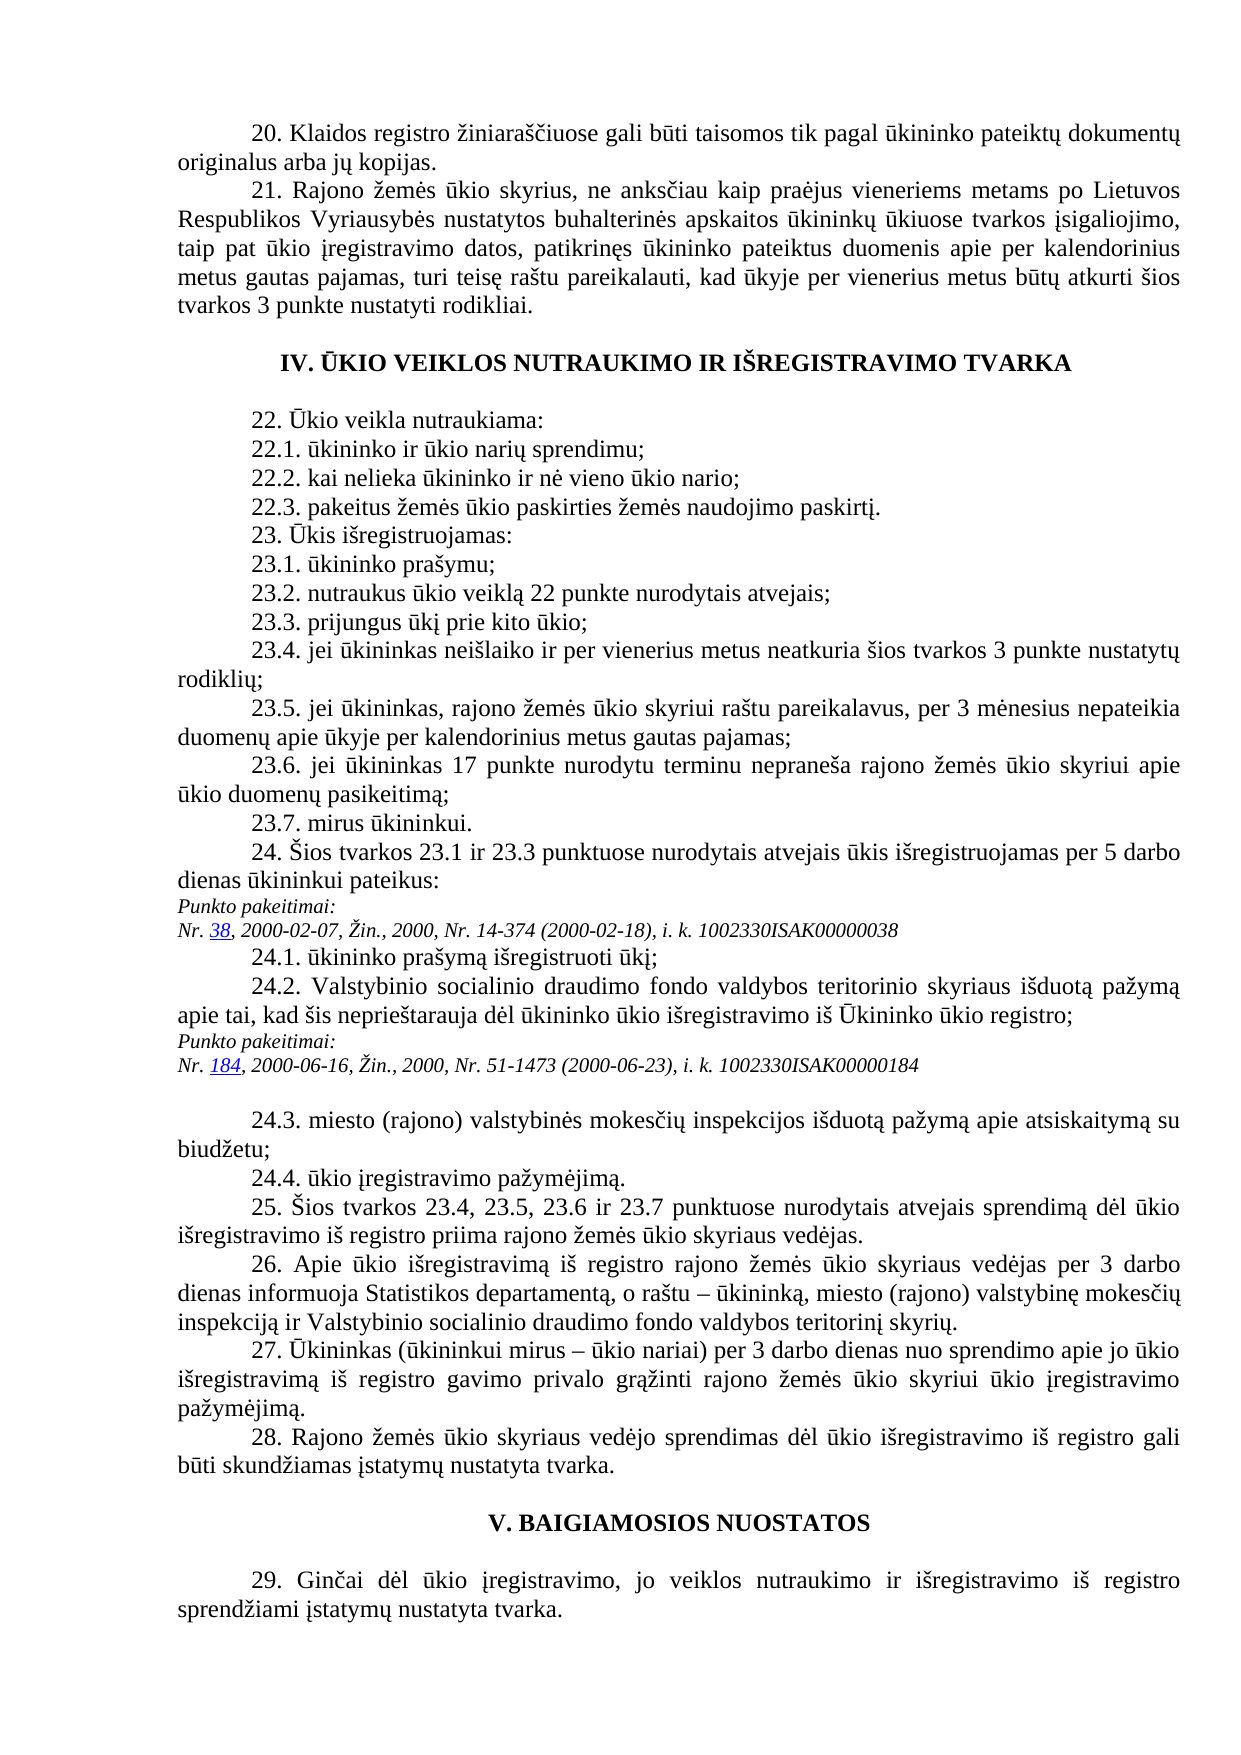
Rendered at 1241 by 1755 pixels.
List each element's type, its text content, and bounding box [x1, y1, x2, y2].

text 22. Ūkio veikla nutraukiama: [177, 406, 1181, 434]
text 24.4. ūkio įregistravimo pažymėjimą. [177, 1163, 1181, 1192]
text 20. Klaidos registro žiniaraščiuose gali būti taisomos tik pagal ūkininko pateiktų dokumentų originalus arba jų kopijas. [177, 118, 1181, 176]
text V. BAIGIAMOSIOS NUOSTATOS [177, 1508, 1181, 1537]
text Punkto pakeitimai: [177, 1029, 1181, 1053]
text 23.7. mirus ūkininkui. [177, 808, 1181, 837]
text 23.1. ūkininko prašymu; [177, 549, 1181, 578]
text 23.3. prijungus ūkį prie kito ūkio; [177, 607, 1181, 636]
text Nr. 184, 2000-06-16, Žin., 2000, Nr. 51-1473 (2000-06-23), i. k. 1002330ISAK00000184 [177, 1053, 1181, 1077]
text 21. Rajono žemės ūkio skyrius, ne anksčiau kaip praėjus vieneriems metams po Lietuvos Respublikos Vyriausybės nustatytos buhalterinės apskaitos ūkininkų ūkiuose tvarkos įsigaliojimo, taip pat ūkio įregistravimo datos, patikrinęs ūkininko pateiktus duomenis apie per kalendorinius metus gautas pajamas, turi teisę raštu pareikalauti, kad ūkyje per vienerius metus būtų atkurti šios tvarkos 3 punkte nustatyti rodikliai. [177, 176, 1181, 319]
text 23.2. nutraukus ūkio veiklą 22 punkte nurodytais atvejais; [177, 578, 1181, 607]
text IV. ŪKIO VEIKLOS NUTRAUKIMO IR IŠREGISTRAVIMO TVARKA [177, 348, 1181, 377]
text 24.2. Valstybinio socialinio draudimo fondo valdybos teritorinio skyriaus išduotą pažymą apie tai, kad šis neprieštarauja dėl ūkininko ūkio išregistravimo iš Ūkininko ūkio registro; [177, 971, 1181, 1029]
text 24. Šios tvarkos 23.1 ir 23.3 punktuose nurodytais atvejais ūkis išregistruojamas per 5 darbo dienas ūkininkui pateikus: [177, 837, 1181, 894]
text 23. Ūkis išregistruojamas: [177, 521, 1181, 549]
text Punkto pakeitimai: [177, 894, 1181, 918]
text 22.3. pakeitus žemės ūkio paskirties žemės naudojimo paskirtį. [177, 492, 1181, 521]
text 23.5. jei ūkininkas, rajono žemės ūkio skyriui raštu pareikalavus, per 3 mėnesius nepateikia duomenų apie ūkyje per kalendorinius metus gautas pajamas; [177, 693, 1181, 751]
text 23.4. jei ūkininkas neišlaiko ir per vienerius metus neatkuria šios tvarkos 3 punkte nustatytų rodiklių; [177, 636, 1181, 693]
text 23.6. jei ūkininkas 17 punkte nurodytu terminu nepraneša rajono žemės ūkio skyriui apie ūkio duomenų pasikeitimą; [177, 751, 1181, 808]
text 28. Rajono žemės ūkio skyriaus vedėjo sprendimas dėl ūkio išregistravimo iš registro gali būti skundžiamas įstatymų nustatyta tvarka. [177, 1422, 1181, 1479]
text Nr. 38, 2000-02-07, Žin., 2000, Nr. 14-374 (2000-02-18), i. k. 1002330ISAK00000038 [177, 918, 1181, 942]
text 24.3. miesto (rajono) valstybinės mokesčių inspekcijos išduotą pažymą apie atsiskaitymą su biudžetu; [177, 1106, 1181, 1163]
text 27. Ūkininkas (ūkininkui mirus – ūkio nariai) per 3 darbo dienas nuo sprendimo apie jo ūkio išregistravimą iš registro gavimo privalo grąžinti rajono žemės ūkio skyriui ūkio įregistravimo pažymėjimą. [177, 1336, 1181, 1422]
text 22.1. ūkininko ir ūkio narių sprendimu; [177, 434, 1181, 463]
text 29. Ginčai dėl ūkio įregistravimo, jo veiklos nutraukimo ir išregistravimo iš registro sprendžiami įstatymų nustatyta tvarka. [177, 1566, 1181, 1623]
text 25. Šios tvarkos 23.4, 23.5, 23.6 ir 23.7 punktuose nurodytais atvejais sprendimą dėl ūkio išregistravimo iš registro priima rajono žemės ūkio skyriaus vedėjas. [177, 1192, 1181, 1249]
text 22.2. kai nelieka ūkininko ir nė vieno ūkio nario; [177, 463, 1181, 492]
text 24.1. ūkininko prašymą išregistruoti ūkį; [177, 942, 1181, 971]
text 26. Apie ūkio išregistravimą iš registro rajono žemės ūkio skyriaus vedėjas per 3 darbo dienas informuoja Statistikos departamentą, o raštu – ūkininką, miesto (rajono) valstybinę mokesčių inspekciją ir Valstybinio socialinio draudimo fondo valdybos teritorinį skyrių. [177, 1249, 1181, 1336]
